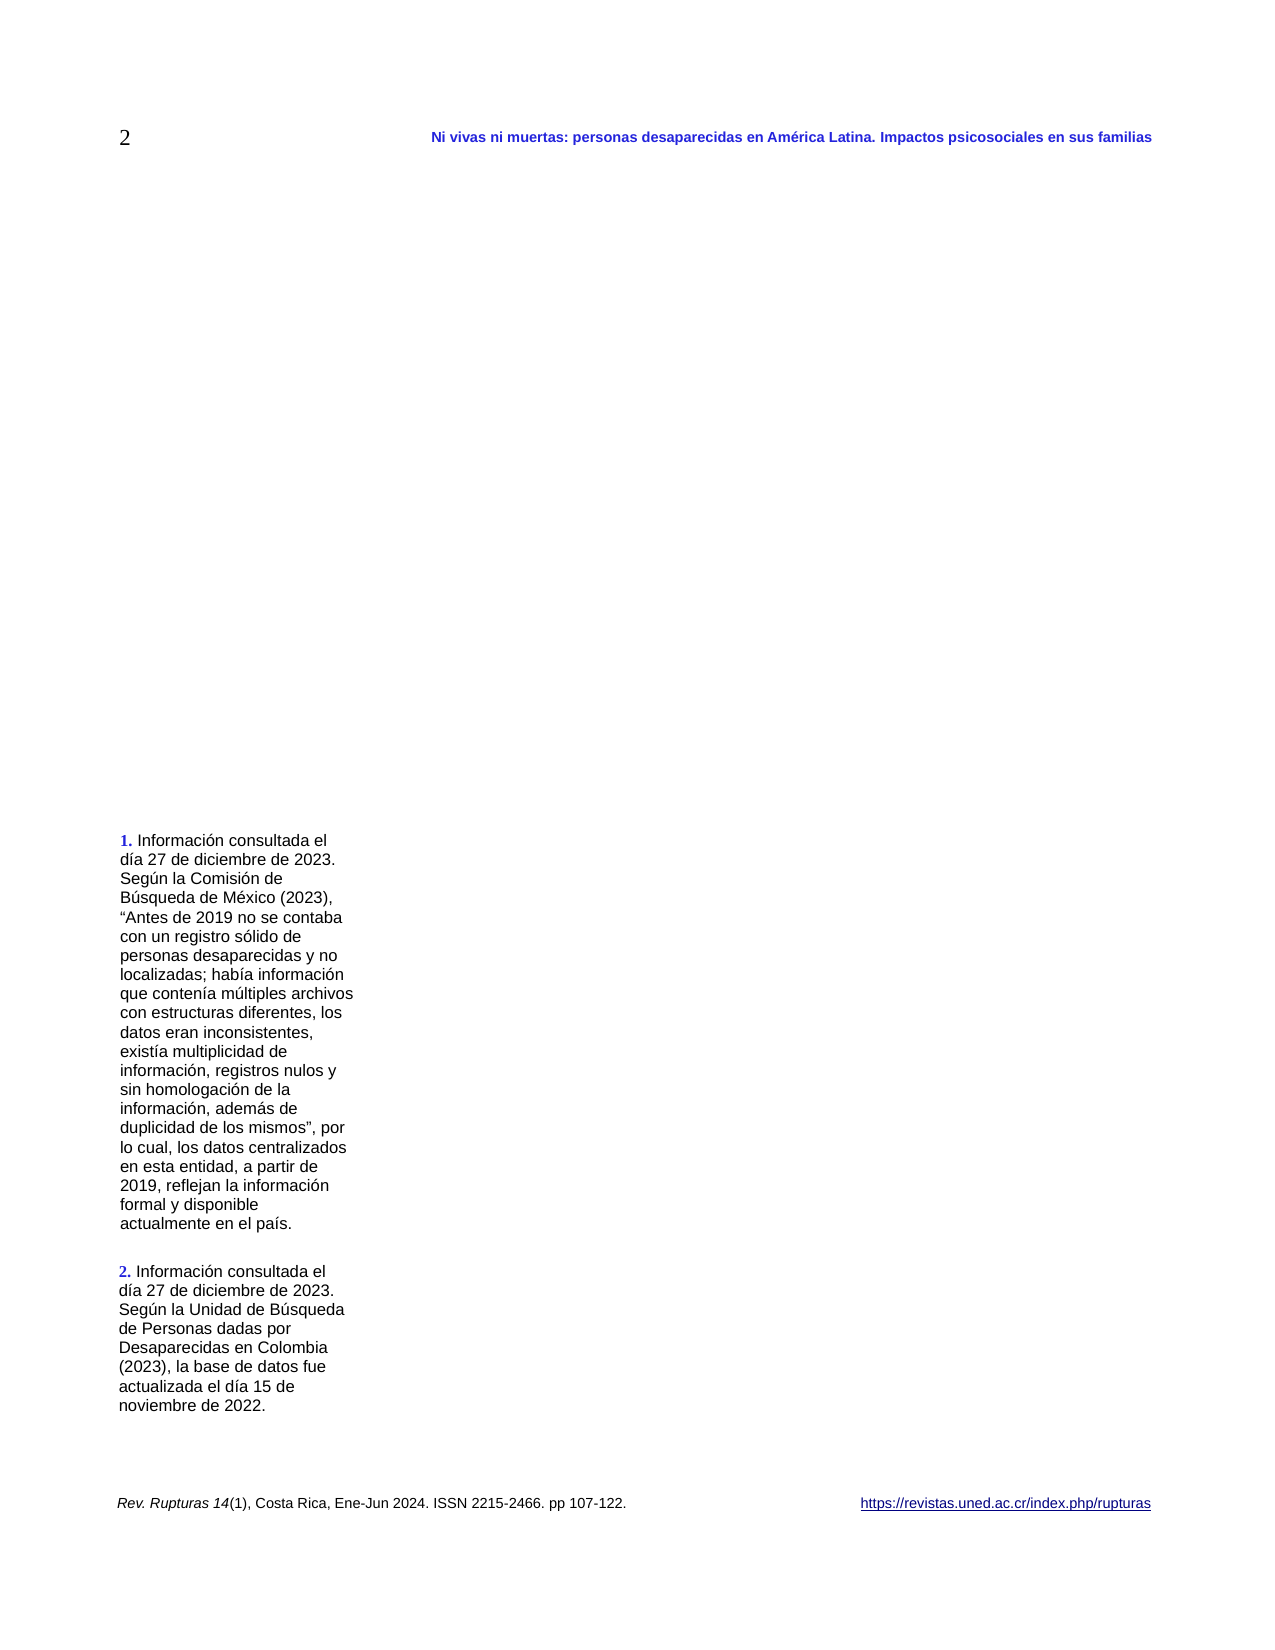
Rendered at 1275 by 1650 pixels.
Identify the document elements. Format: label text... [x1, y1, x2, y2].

table_cell Key words: Missing people, Latin America, family, psychosocial impacts, management of grief [649, 200, 1275, 348]
